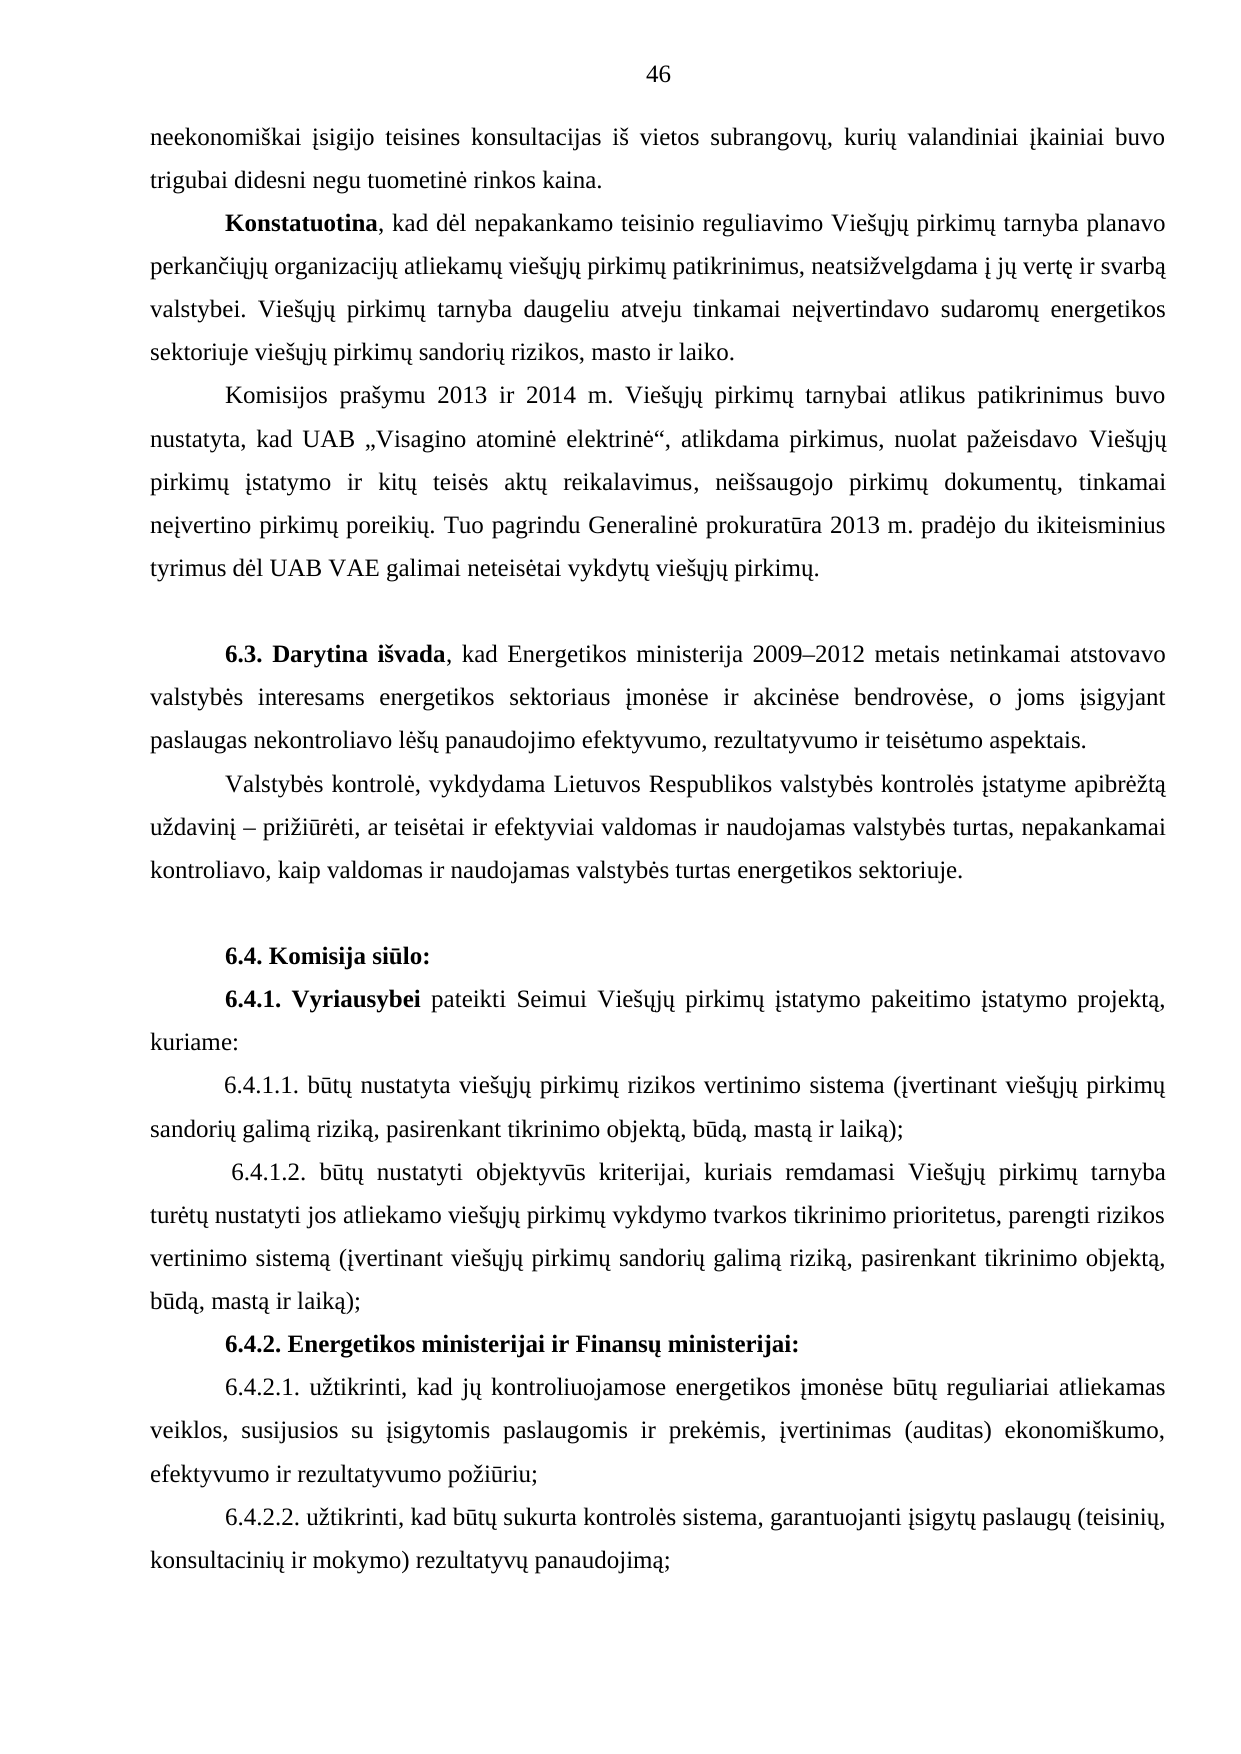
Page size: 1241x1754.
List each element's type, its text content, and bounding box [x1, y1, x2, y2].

text Komisijos prašymu 2013 ir 2014 m. Viešųjų pirkimų tarnybai atlikus patikrinimus buvo nustatyta, kad UAB „Visagino atominė elektrinė“, atlikdama pirkimus, nuolat pažeisdavo Viešųjų pirkimų įstatymo ir kitų teisės aktų reikalavimus, neišsaugojo pirkimų dokumentų, tinkamai neįvertino pirkimų poreikių. Tuo pagrindu Generalinė prokuratūra 2013 m. pradėjo du ikiteisminius tyrimus dėl UAB VAE galimai neteisėtai vykdytų viešųjų pirkimų. [150, 381, 1167, 582]
text Valstybės kontrolė, vykdydama Lietuvos Respublikos valstybės kontrolės įstatyme apibrėžtą uždavinį – prižiūrėti, ar teisėtai ir efektyviai valdomas ir naudojamas valstybės turtas, nepakankamai kontroliavo, kaip valdomas ir naudojamas valstybės turtas energetikos sektoriuje. [150, 769, 1167, 884]
text 6.3. Darytina išvada, kad Energetikos ministerija 2009–2012 metais netinkamai atstovavo valstybės interesams energetikos sektoriaus įmonėse ir akcinėse bendrovėse, o joms įsigyjant paslaugas nekontroliavo lėšų panaudojimo efektyvumo, rezultatyvumo ir teisėtumo aspektais. [150, 639, 1167, 754]
text 6.4.1.1. būtų nustatyta viešųjų pirkimų rizikos vertinimo sistema (įvertinant viešųjų pirkimų sandorių galimą riziką, pasirenkant tikrinimo objektą, būdą, mastą ir laiką); [150, 1071, 1167, 1142]
text 6.4.2.1. užtikrinti, kad jų kontroliuojamose energetikos įmonėse būtų reguliariai atliekamas veiklos, susijusios su įsigytomis paslaugomis ir prekėmis, įvertinimas (auditas) ekonomiškumo, efektyvumo ir rezultatyvumo požiūriu; [150, 1372, 1167, 1487]
text 6.4.1.2. būtų nustatyti objektyvūs kriterijai, kuriais remdamasi Viešųjų pirkimų tarnyba turėtų nustatyti jos atliekamo viešųjų pirkimų vykdymo tvarkos tikrinimo prioritetus, parengti rizikos vertinimo sistemą (įvertinant viešųjų pirkimų sandorių galimą riziką, pasirenkant tikrinimo objektą, būdą, mastą ir laiką); [150, 1157, 1167, 1315]
text 6.4.2.2. užtikrinti, kad būtų sukurta kontrolės sistema, garantuojanti įsigytų paslaugų (teisinių, konsultacinių ir mokymo) rezultatyvų panaudojimą; [150, 1502, 1167, 1574]
text 6.4.1. Vyriausybei pateikti Seimui Viešųjų pirkimų įstatymo pakeitimo įstatymo projektą, kuriame: [150, 984, 1167, 1056]
text neekonomiškai įsigijo teisines konsultacijas iš vietos subrangovų, kurių valandiniai įkainiai buvo trigubai didesni negu tuometinė rinkos kaina. [150, 122, 1167, 194]
text 6.4. Komisija siūlo: [150, 941, 1167, 970]
text Konstatuotina, kad dėl nepakankamo teisinio reguliavimo Viešųjų pirkimų tarnyba planavo perkančiųjų organizacijų atliekamų viešųjų pirkimų patikrinimus, neatsižvelgdama į jų vertę ir svarbą valstybei. Viešųjų pirkimų tarnyba daugeliu atveju tinkamai neįvertindavo sudaromų energetikos sektoriuje viešųjų pirkimų sandorių rizikos, masto ir laiko. [150, 208, 1167, 366]
text 6.4.2. Energetikos ministerijai ir Finansų ministerijai: [224, 1329, 1167, 1358]
